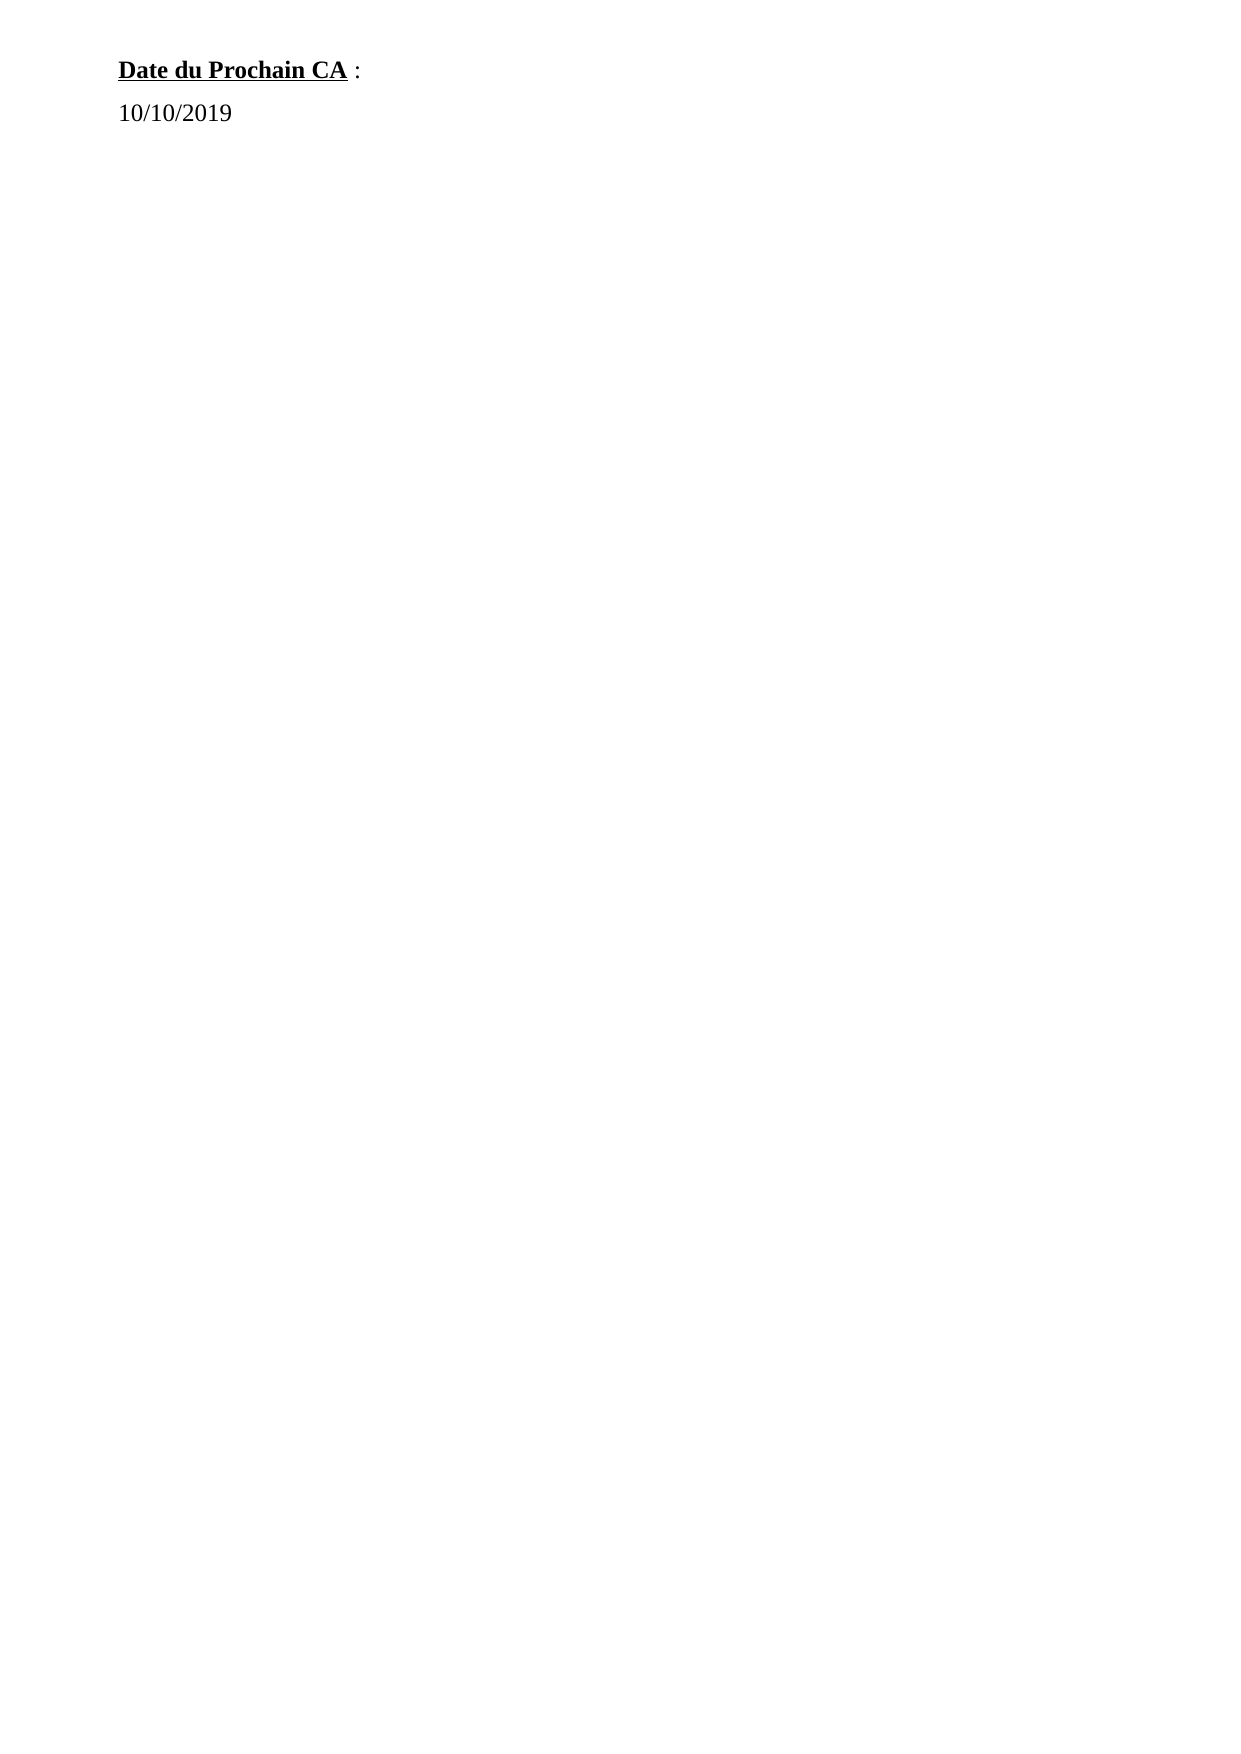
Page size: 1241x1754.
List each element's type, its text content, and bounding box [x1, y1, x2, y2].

text Date du Prochain CA : [118, 55, 1122, 83]
text 10/10/2019 [118, 98, 1122, 127]
